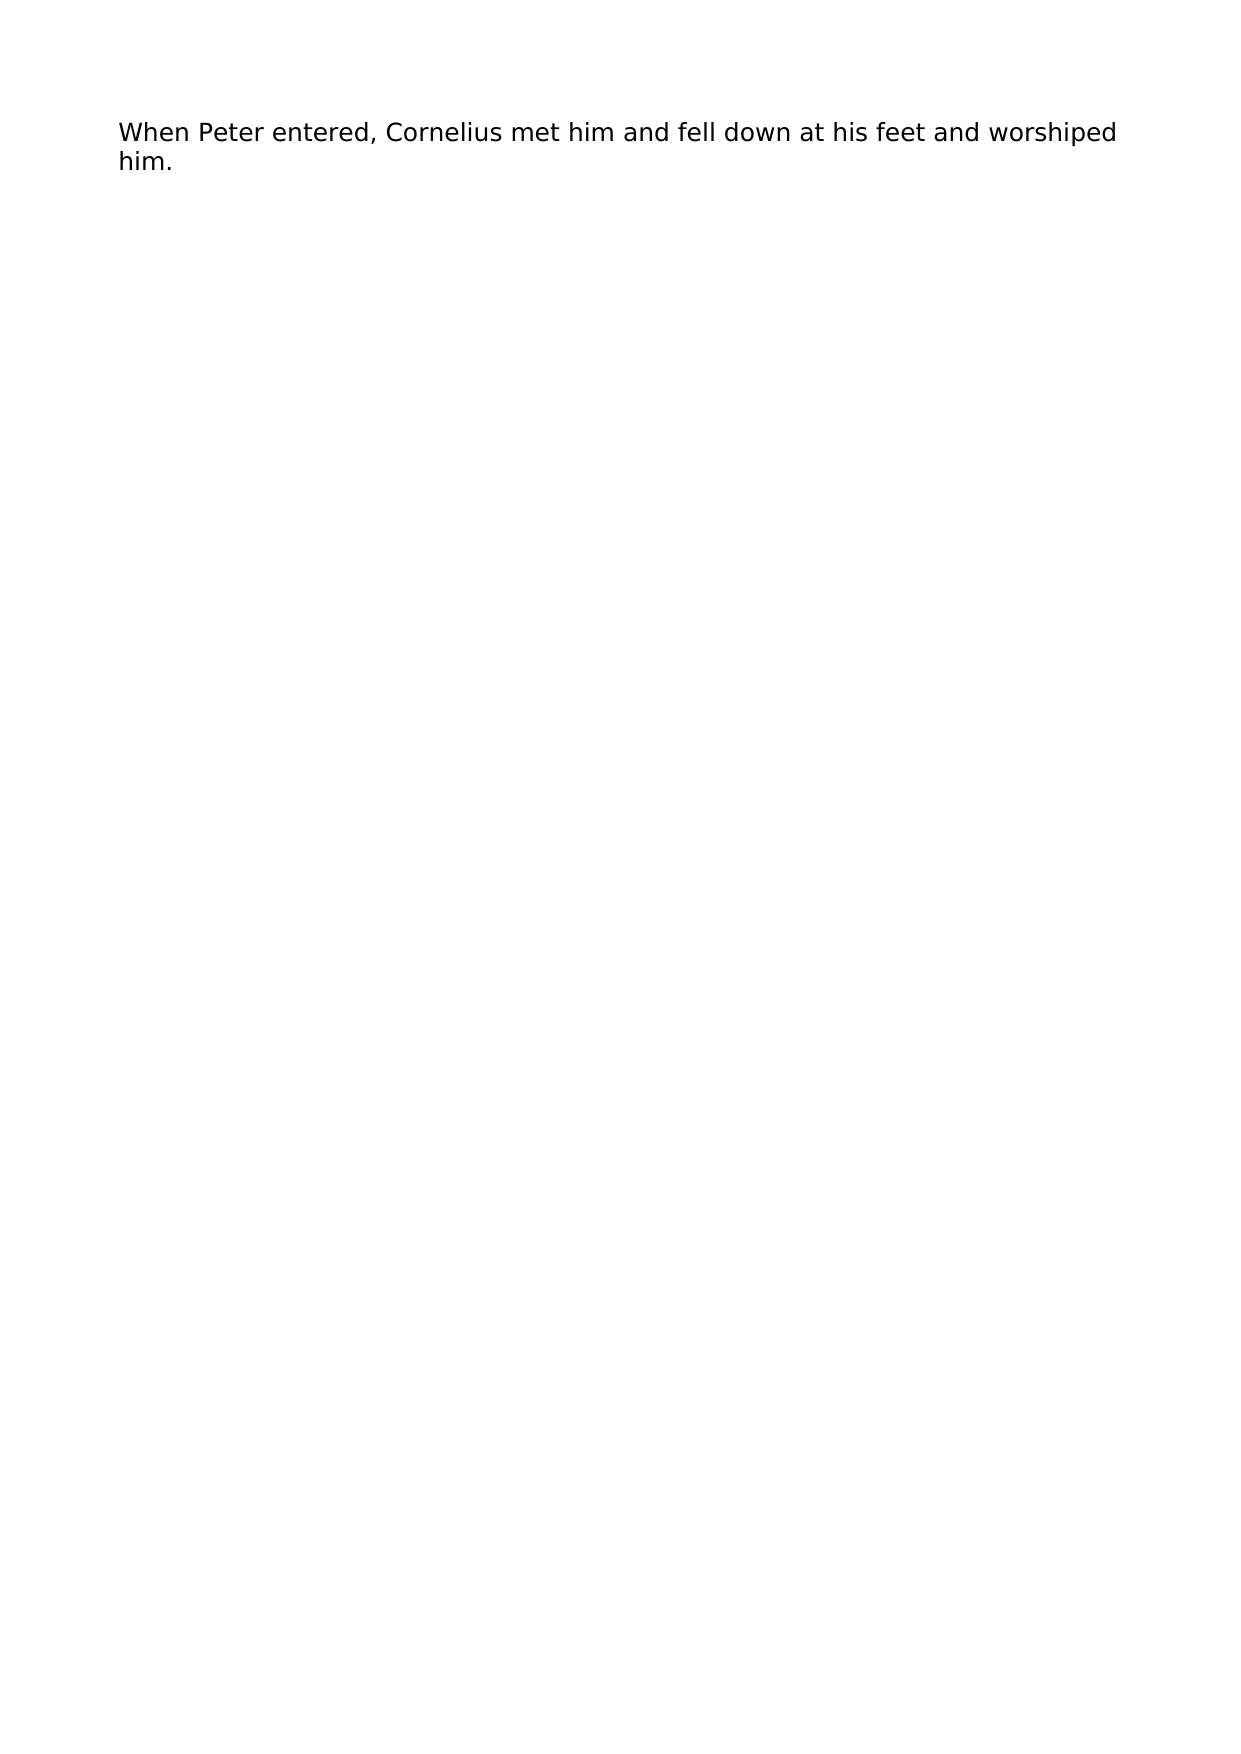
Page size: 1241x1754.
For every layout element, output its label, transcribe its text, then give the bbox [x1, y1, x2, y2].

text When Peter entered, Cornelius met him and fell down at his feet and worshiped him. [118, 118, 1122, 176]
